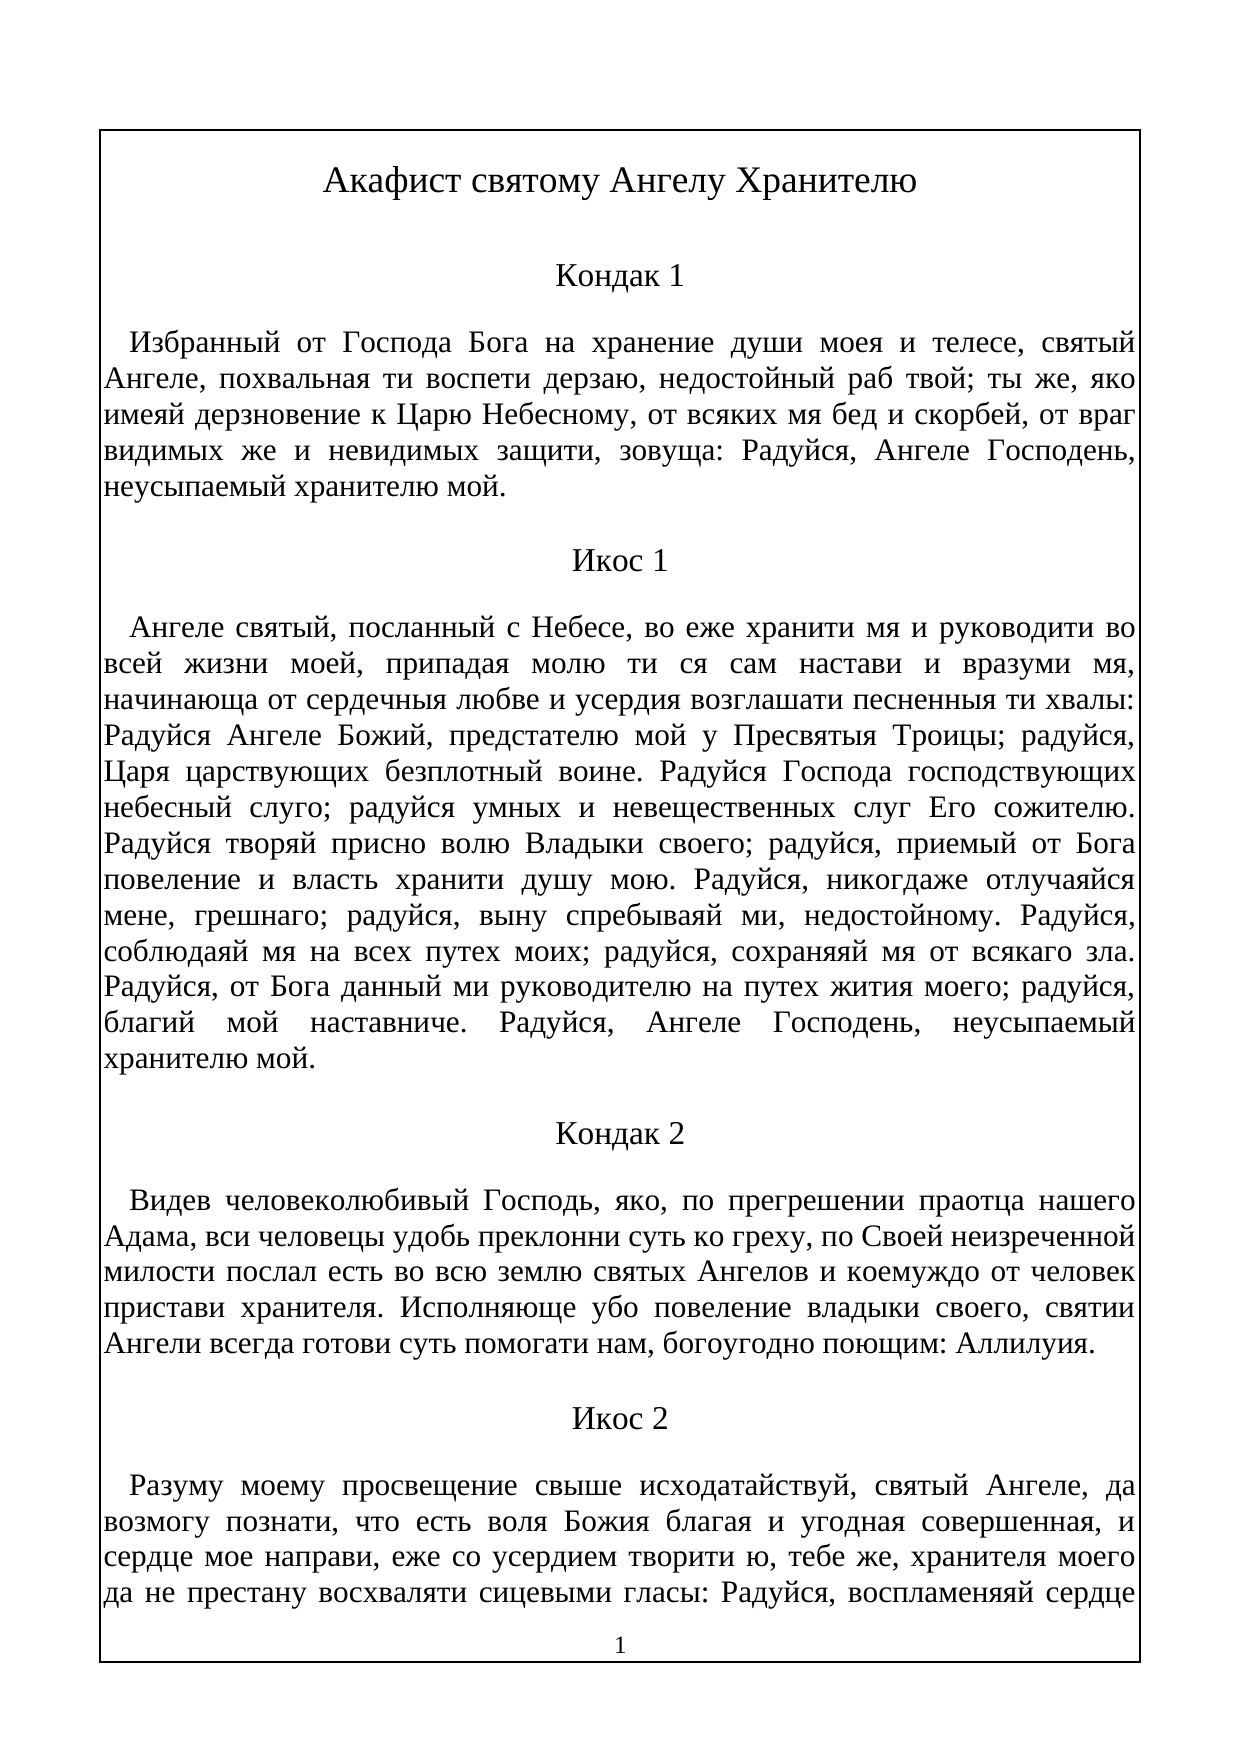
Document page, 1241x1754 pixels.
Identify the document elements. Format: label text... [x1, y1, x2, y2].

subtitle Икос 2 [103, 1398, 1137, 1436]
subtitle Икос 1 [103, 541, 1137, 579]
subtitle Акафист святому Ангелу Хранителю [103, 158, 1137, 201]
text Ангеле святый, посланный с Небесе, во еже хранити мя и руководити во всей жизни моей, припадая молю ти ся сам настави и вразуми мя, начинающа от сердечныя любве и усердия возглашати песненныя ти хвалы: Радуйся Ангеле Божий, предстателю мой у Пресвятыя Троицы; радуйся, Царя царствующих безплотный воине. Радуйся Господа господствующих небесный слуго; радуйся умных и невещественных слуг Его сожителю. Радуйся творяй присно волю Владыки своего; радуйся, приемый от Бога повеление и власть хранити душу мою. Радуйся, никогдаже отлучаяйся мене, грешнаго; радуйся, выну спребываяй ми, недостойному. Радуйся, соблюдаяй мя на всех путех моих; радуйся, сохраняяй мя от всякаго зла. Радуйся, от Бога данный ми руководителю на путех жития моего; радуйся, благий мой наставниче. Радуйся, Ангеле Господень, неусыпаемый хранителю мой. [103, 608, 1137, 1076]
text Видев человеколюбивый Господь, яко, по прегрешении праотца нашего Адама, вси человецы удобь преклонни суть ко греху, по Своей неизреченной милости послал есть во всю землю святых Ангелов и коемуждо от человек пристави хранителя. Исполняюще убо повеление владыки своего, святии Ангели всегда готови суть помогати нам, богоугодно поющим: Аллилуия. [103, 1181, 1137, 1361]
text Разуму моему просвещение свыше исходатайствуй, святый Ангеле, да возмогу познати, что есть воля Божия благая и угодная совершенная, и сердце мое направи, еже со усердием творити ю, тебе же, хранителя моего да не престану восхваляти сицевыми гласы: Радуйся, воспламеняяй сердце [103, 1466, 1137, 1609]
text Избранный от Господа Бога на хранение души моея и телесе, святый Ангеле, похвальная ти воспети дерзаю, недостойный раб твой; ты же, яко имеяй дерзновение к Царю Небесному, от всяких мя бед и скорбей, от враг видимых же и невидимых защити, зовуща: Радуйся, Ангеле Господень, неусыпаемый хранителю мой. [103, 323, 1137, 503]
subtitle Кондак 2 [103, 1113, 1137, 1151]
subtitle Кондак 1 [103, 256, 1137, 294]
